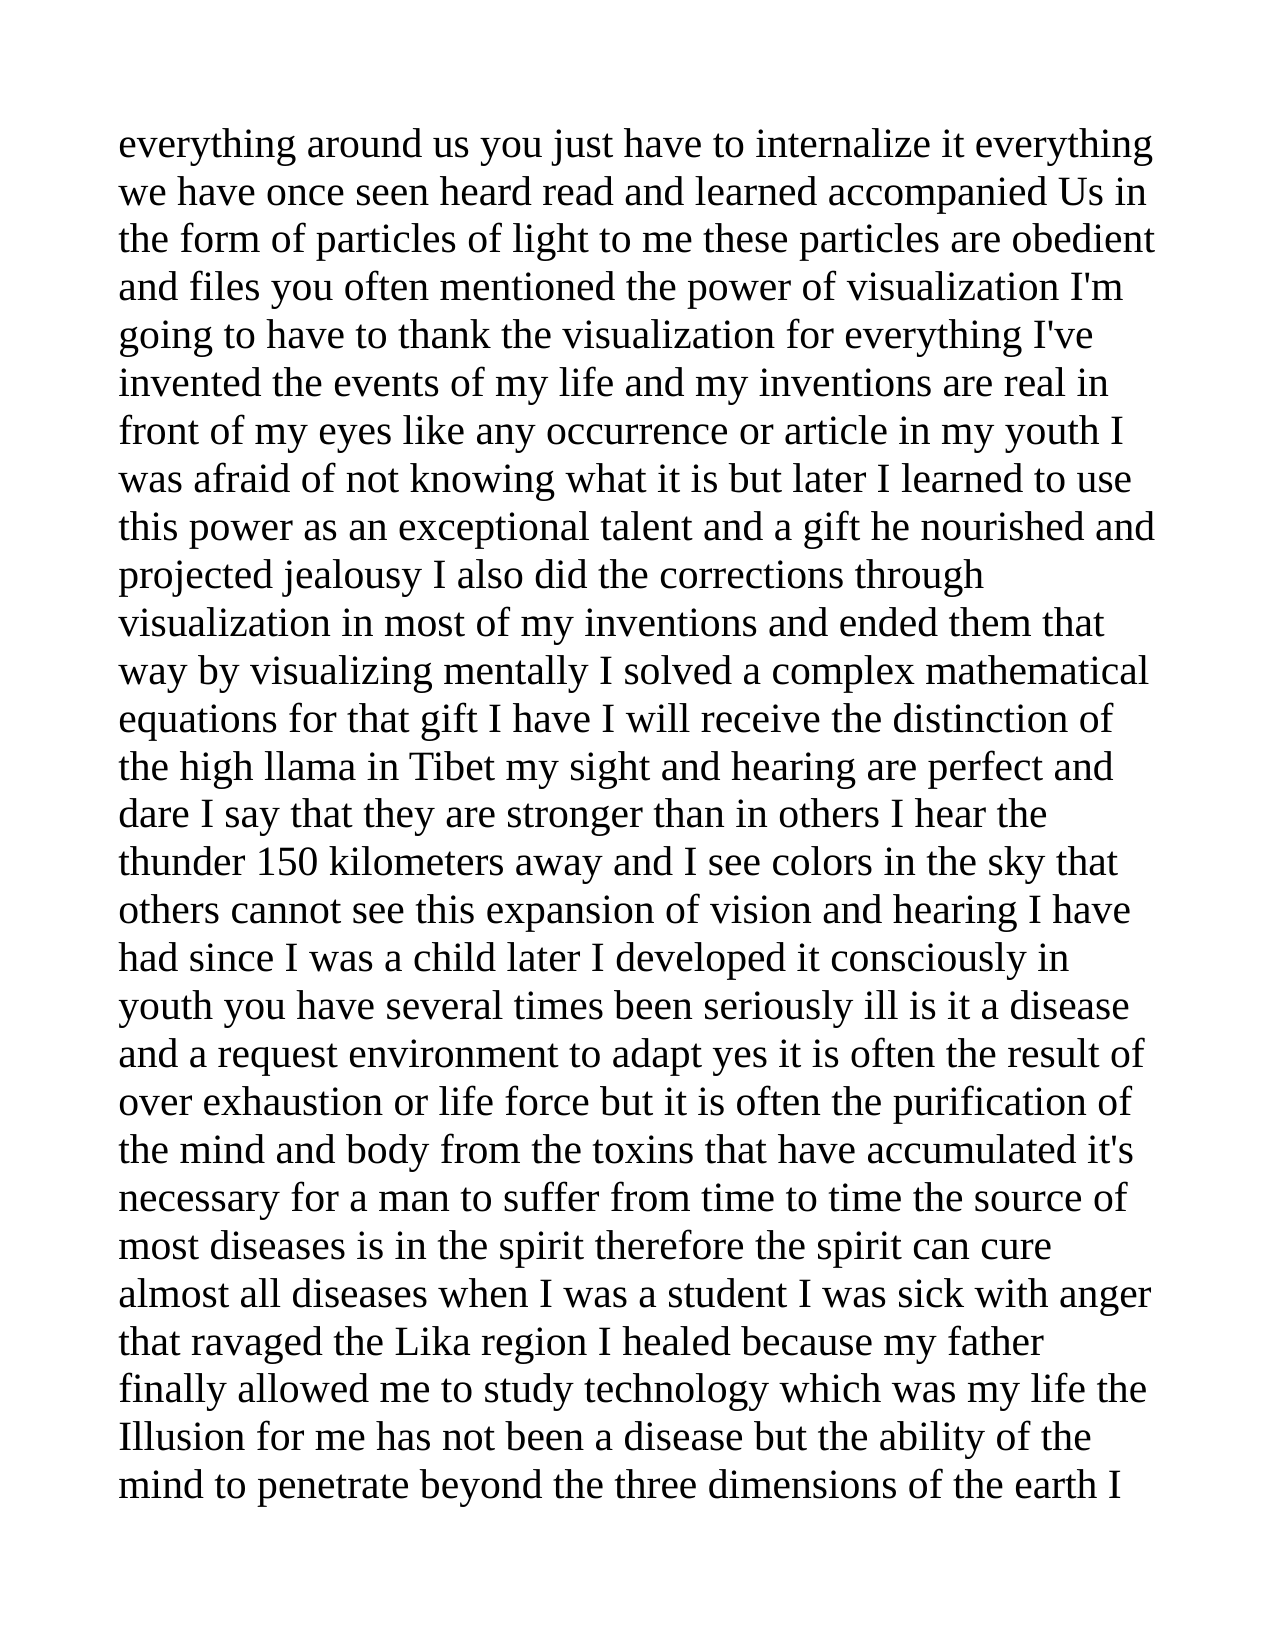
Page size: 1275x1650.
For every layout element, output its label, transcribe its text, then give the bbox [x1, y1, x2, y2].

text everything around us you just have to internalize it everything we have once seen heard read and learned accompanied Us in the form of particles of light to me these particles are obedient and files you often mentioned the power of visualization I'm going to have to thank the visualization for everything I've invented the events of my life and my inventions are real in front of my eyes like any occurrence or article in my youth I was afraid of not knowing what it is but later I learned to use this power as an exceptional talent and a gift he nourished and projected jealousy I also did the corrections through visualization in most of my inventions and ended them that way by visualizing mentally I solved a complex mathematical equations for that gift I have I will receive the distinction of the high llama in Tibet my sight and hearing are perfect and dare I say that they are stronger than in others I hear the thunder 150 kilometers away and I see colors in the sky that others cannot see this expansion of vision and hearing I have had since I was a child later I developed it consciously in youth you have several times been seriously ill is it a disease and a request environment to adapt yes it is often the result of over exhaustion or life force but it is often the purification of the mind and body from the toxins that have accumulated it's necessary for a man to suffer from time to time the source of most diseases is in the spirit therefore the spirit can cure almost all diseases when I was a student I was sick with anger that ravaged the Lika region I healed because my father finally allowed me to study technology which was my life the Illusion for me has not been a disease but the ability of the mind to penetrate beyond the three dimensions of the earth I [118, 118, 1157, 1508]
